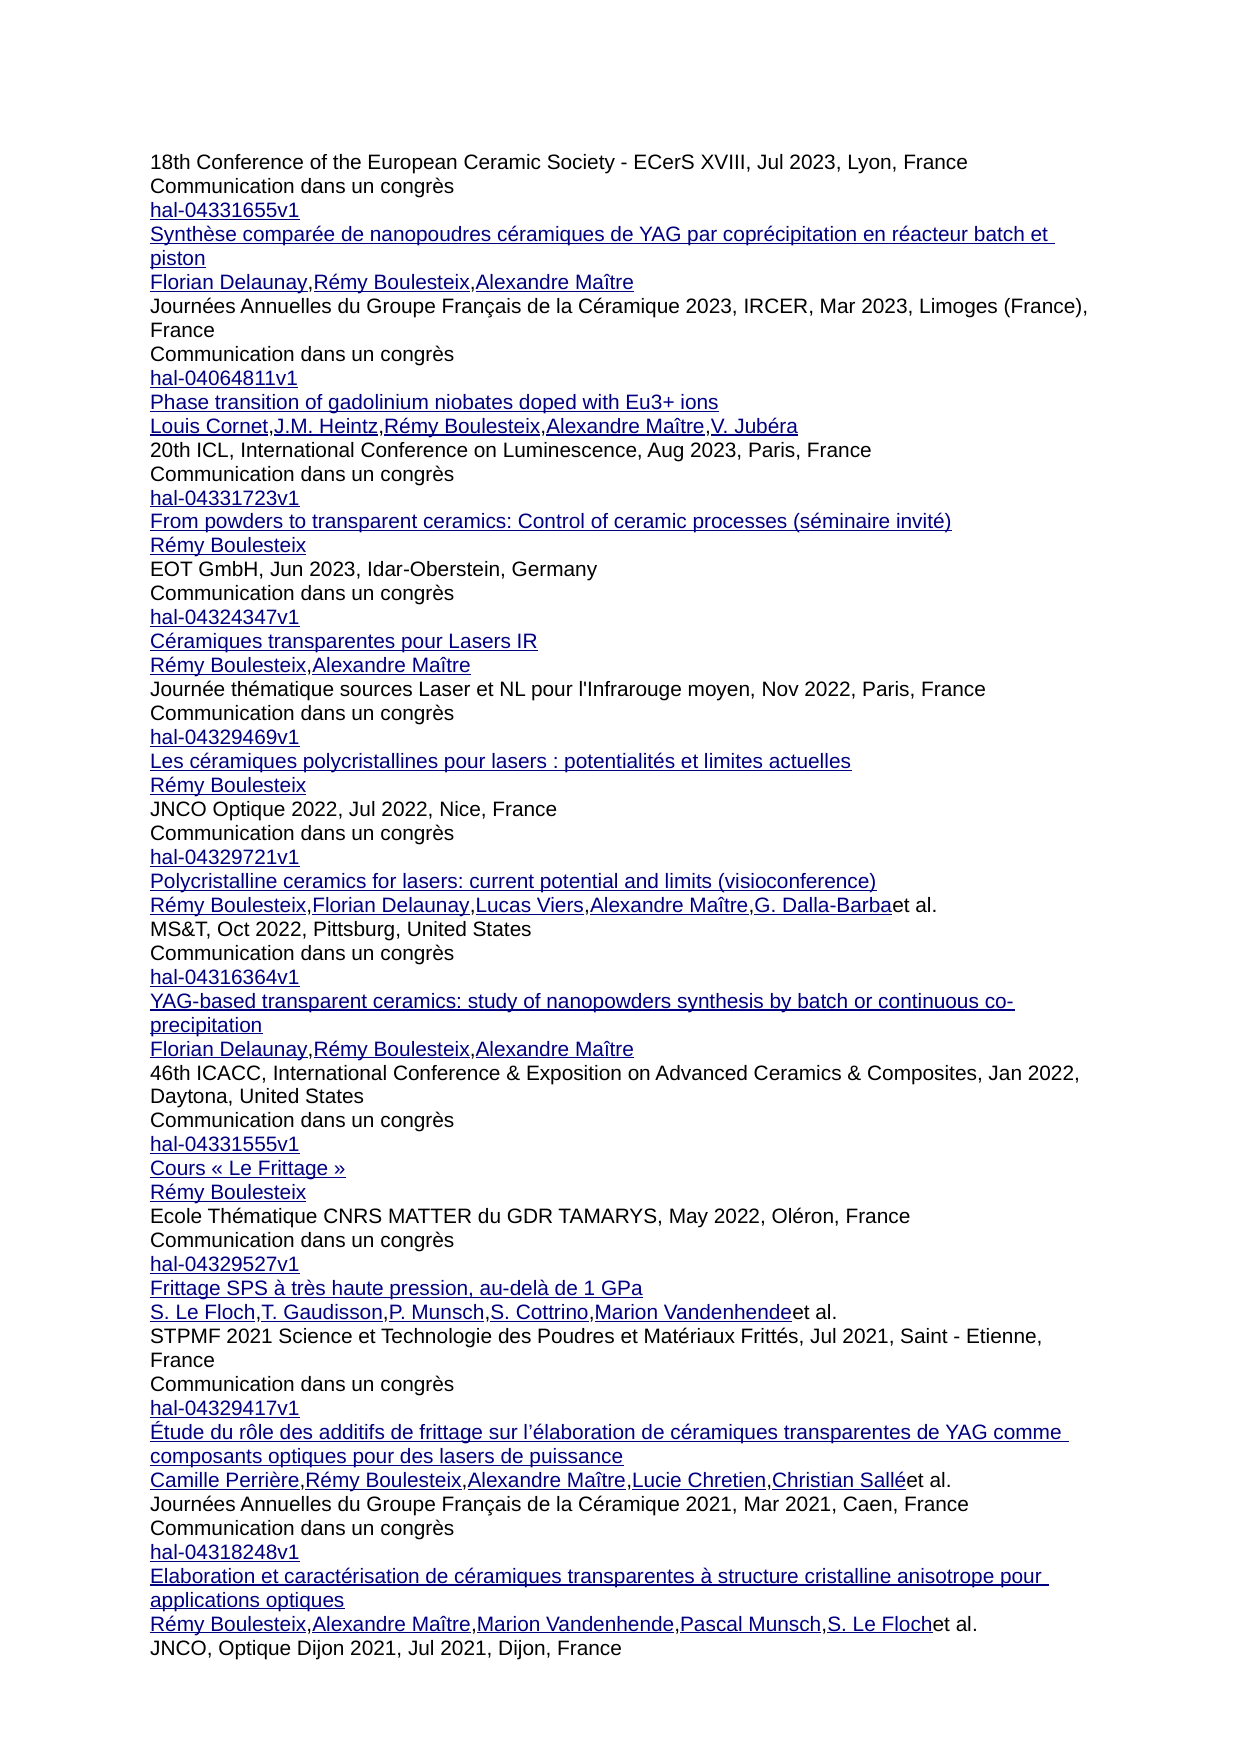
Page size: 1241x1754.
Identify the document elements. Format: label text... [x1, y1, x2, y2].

table_cell Étude du rôle des additifs de frittage sur l’élaboration de céramiques transparentes de YAG comme composants optiques pour des lasers de puissance Camille Perrière,Rémy Boulesteix,Alexandre Maître,Lucie Chretien,Christian Salléet al. Journées Annuelles du Groupe Français de la Céramique 2021, Mar 2021, Caen, France Communication dans un congrès hal-04318248v1 [150, 1420, 1090, 1563]
table_cell Elaboration et caractérisation de céramiques transparentes à structure cristalline anisotrope pour applications optiques Rémy Boulesteix,Alexandre Maître,Marion Vandenhende,Pascal Munsch,S. Le Flochet al. JNCO, Optique Dijon 2021, Jul 2021, Dijon, France [150, 1564, 1090, 1659]
table_cell 18th Conference of the European Ceramic Society - ECerS XVIII, Jul 2023, Lyon, France Communication dans un congrès hal-04331655v1 [150, 150, 1090, 222]
table_cell YAG-based transparent ceramics: study of nanopowders synthesis by batch or continuous co-precipitation Florian Delaunay,Rémy Boulesteix,Alexandre Maître 46th ICACC, International Conference & Exposition on Advanced Ceramics & Composites, Jan 2022, Daytona, United States Communication dans un congrès hal-04331555v1 [150, 989, 1090, 1156]
table_cell Cours « Le Frittage » Rémy Boulesteix Ecole Thématique CNRS MATTER du GDR TAMARYS, May 2022, Oléron, France Communication dans un congrès hal-04329527v1 [150, 1156, 1090, 1276]
table_cell Phase transition of gadolinium niobates doped with Eu3+ ions Louis Cornet,J.M. Heintz,Rémy Boulesteix,Alexandre Maître,V. Jubéra 20th ICL, International Conference on Luminescence, Aug 2023, Paris, France Communication dans un congrès hal-04331723v1 [150, 390, 1090, 509]
table_cell Frittage SPS à très haute pression, au-delà de 1 GPa S. Le Floch,T. Gaudisson,P. Munsch,S. Cottrino,Marion Vandenhendeet al. STPMF 2021 Science et Technologie des Poudres et Matériaux Frittés, Jul 2021, Saint - Etienne, France Communication dans un congrès hal-04329417v1 [150, 1276, 1090, 1420]
table_cell Synthèse comparée de nanopoudres céramiques de YAG par coprécipitation en réacteur batch et piston Florian Delaunay,Rémy Boulesteix,Alexandre Maître Journées Annuelles du Groupe Français de la Céramique 2023, IRCER, Mar 2023, Limoges (France), France Communication dans un congrès hal-04064811v1 [150, 222, 1090, 389]
table_cell Céramiques transparentes pour Lasers IR Rémy Boulesteix,Alexandre Maître Journée thématique sources Laser et NL pour l'Infrarouge moyen, Nov 2022, Paris, France Communication dans un congrès hal-04329469v1 [150, 629, 1090, 749]
table_cell Les céramiques polycristallines pour lasers : potentialités et limites actuelles Rémy Boulesteix JNCO Optique 2022, Jul 2022, Nice, France Communication dans un congrès hal-04329721v1 [150, 749, 1090, 869]
table_cell Polycristalline ceramics for lasers: current potential and limits (visioconference) Rémy Boulesteix,Florian Delaunay,Lucas Viers,Alexandre Maître,G. Dalla-Barbaet al. MS&T, Oct 2022, Pittsburg, United States Communication dans un congrès hal-04316364v1 [150, 869, 1090, 988]
table_cell From powders to transparent ceramics: Control of ceramic processes (séminaire invité) Rémy Boulesteix EOT GmbH, Jun 2023, Idar-Oberstein, Germany Communication dans un congrès hal-04324347v1 [150, 509, 1090, 629]
